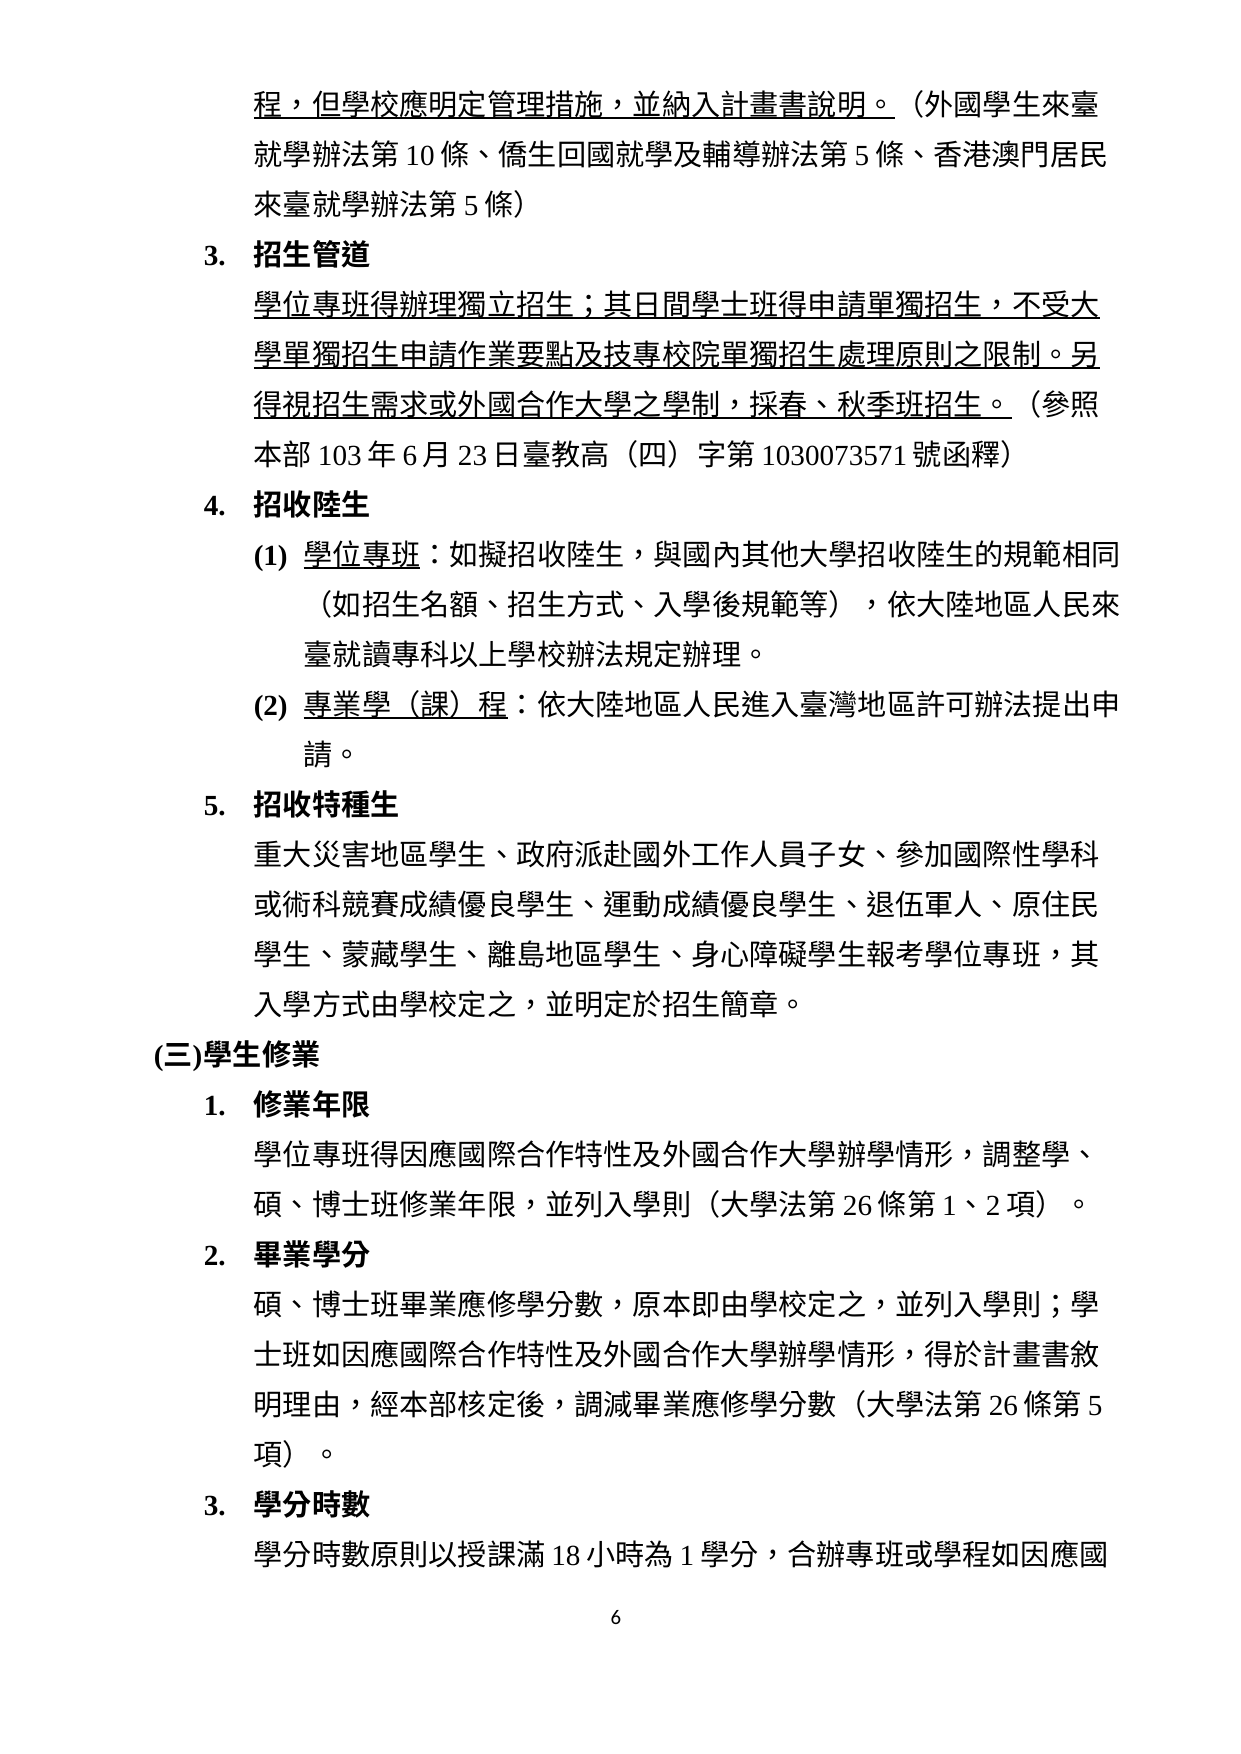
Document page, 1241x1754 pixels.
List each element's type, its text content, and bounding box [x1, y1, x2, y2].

text 學位專班得辦理獨立招生；其日間學士班得申請單獨招生，不受大學單獨招生申請作業要點及技專校院單獨招生處理原則之限制。另得視招生需求或外國合作大學之學制，採春、秋季班招生。（參照本部103年6月23日臺教高（四）字第1030073571號函釋） [253, 275, 1128, 475]
text 學分時數原則以授課滿18小時為1學分，合辦專班或學程如因應國 [253, 1525, 1128, 1575]
list 學分時數 [203, 1475, 1128, 1525]
text 碩、博士班畢業應修學分數，原本即由學校定之，並列入學則；學士班如因應國際合作特性及外國合作大學辦學情形，得於計畫書敘明理由，經本部核定後，調減畢業應修學分數（大學法第26條第5 項）。 [253, 1275, 1128, 1475]
list 專業學（課）程：依大陸地區人民進入臺灣地區許可辦法提出申請。 [253, 675, 1128, 775]
list 畢業學分 [203, 1225, 1128, 1275]
text 學位專班得因應國際合作特性及外國合作大學辦學情形，調整學、碩、博士班修業年限，並列入學則（大學法第26條第1、2項）。 [253, 1125, 1128, 1225]
text 程，但學校應明定管理措施，並納入計畫書說明。（外國學生來臺就學辦法第10條、僑生回國就學及輔導辦法第5條、香港澳門居民來臺就學辦法第5條） [253, 75, 1128, 225]
list 招生管道 [203, 225, 1128, 275]
list 招收陸生 [203, 475, 1128, 525]
list 學生修業 [153, 1025, 1128, 1075]
text 重大災害地區學生、政府派赴國外工作人員子女、參加國際性學科或術科競賽成績優良學生、運動成績優良學生、退伍軍人、原住民學生、蒙藏學生、離島地區學生、身心障礙學生報考學位專班，其入學方式由學校定之，並明定於招生簡章。 [253, 825, 1128, 1025]
list 招收特種生 [203, 775, 1128, 825]
list 學位專班：如擬招收陸生，與國內其他大學招收陸生的規範相同（如招生名額、招生方式、入學後規範等），依大陸地區人民來臺就讀專科以上學校辦法規定辦理。 [253, 525, 1128, 675]
list 修業年限 [203, 1075, 1128, 1125]
